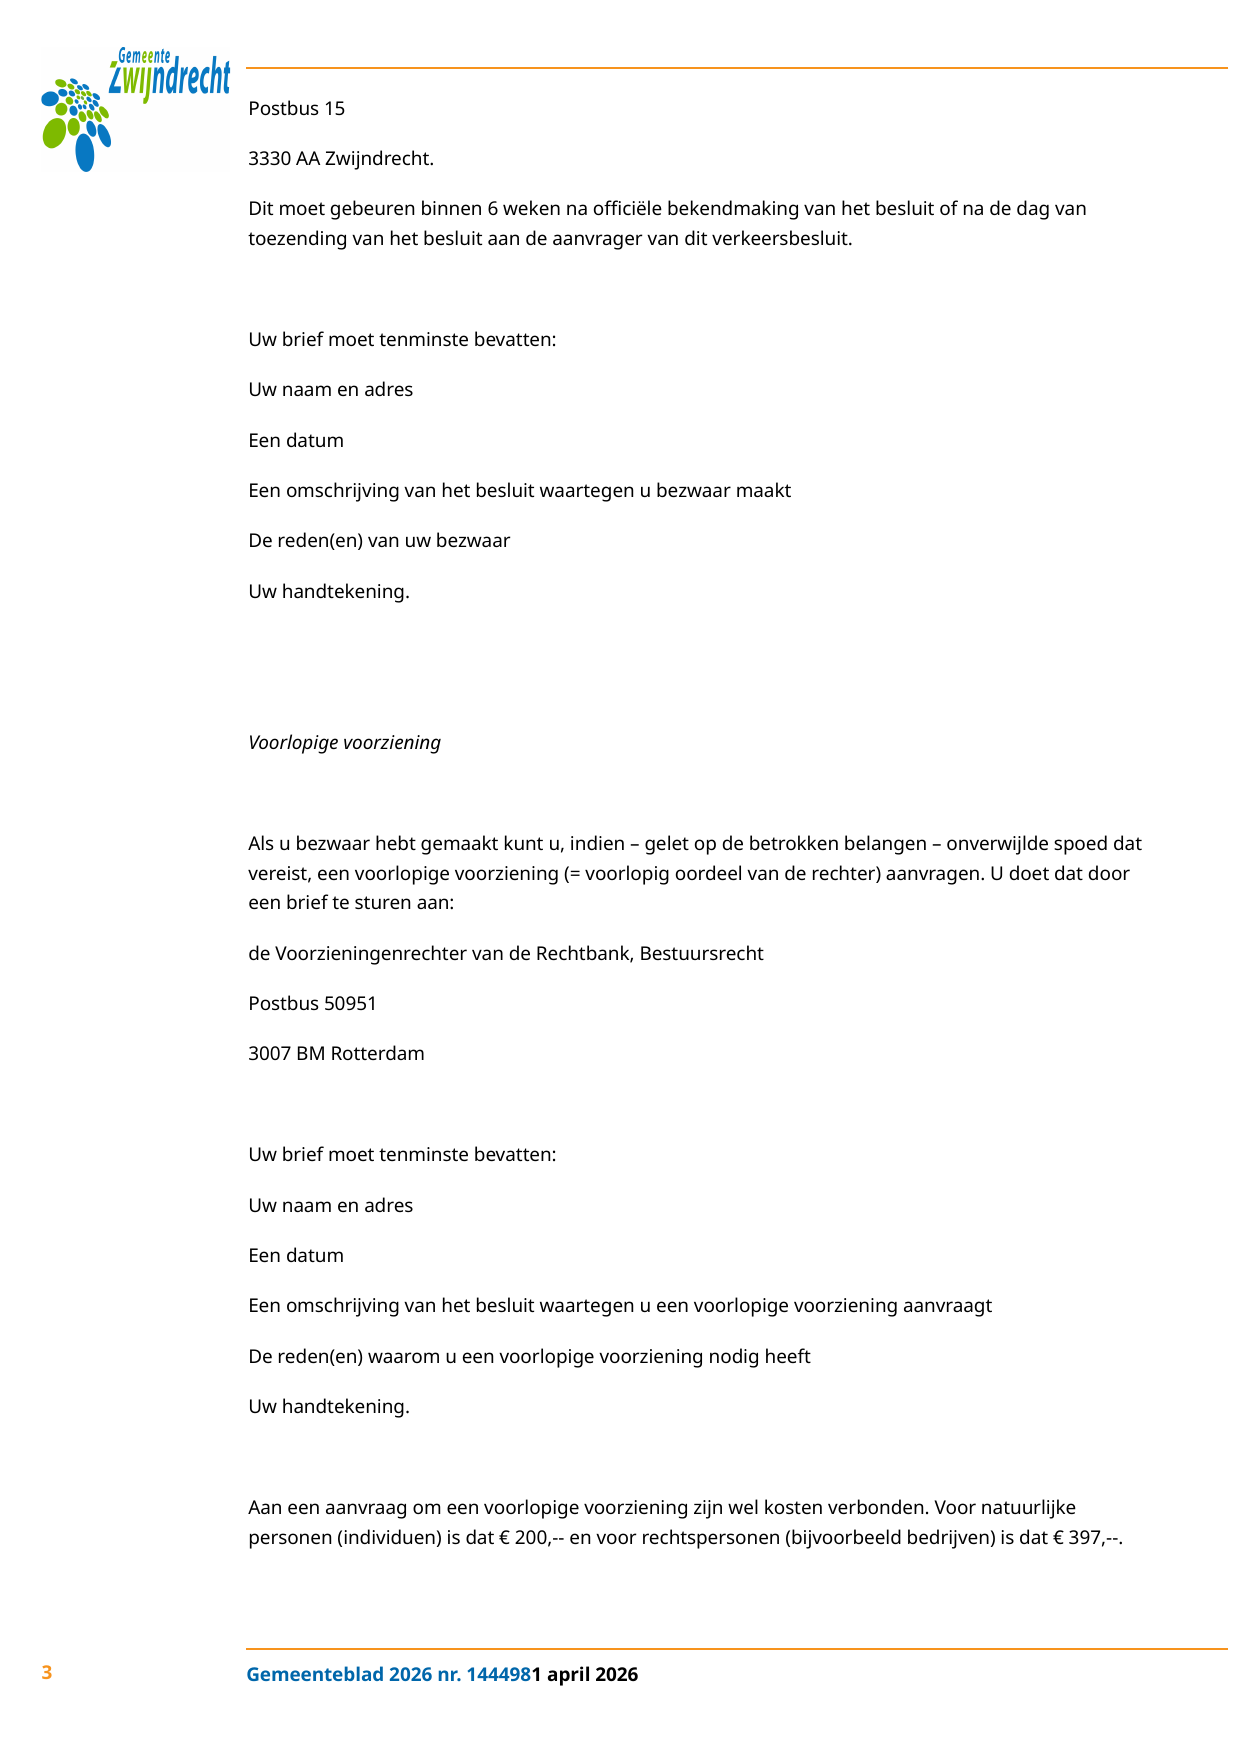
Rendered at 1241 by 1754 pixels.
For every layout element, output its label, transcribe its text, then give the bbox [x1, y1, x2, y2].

text 3330 AA Zwijndrecht. [248, 145, 1152, 171]
picture [41, 47, 231, 172]
text Aan een aanvraag om een voorlopige voorziening zijn wel kosten verbonden. Voor natuurlijke personen (individuen) is dat € 200,-- en voor rechtspersonen (bijvoorbeeld bedrijven) is dat € 397,--. [248, 1494, 1152, 1550]
text Een datum [248, 427, 1152, 453]
text Uw handtekening. [248, 1393, 1152, 1419]
text Een omschrijving van het besluit waartegen u een voorlopige voorziening aanvraagt [248, 1293, 1152, 1318]
text de Voorzieningenrechter van de Rechtbank, Bestuursrecht [248, 940, 1152, 966]
text De reden(en) van uw bezwaar [248, 528, 1152, 553]
text Postbus 50951 [248, 990, 1152, 1016]
text De reden(en) waarom u een voorlopige voorziening nodig heeft [248, 1343, 1152, 1369]
text Voorlopige voorziening [248, 729, 1152, 755]
text Uw brief moet tenminste bevatten: [248, 326, 1152, 352]
text Als u bezwaar hebt gemaakt kunt u, indien – gelet op de betrokken belangen – onverwijlde spoed dat vereist, een voorlopige voorziening (= voorlopig oordeel van de rechter) aanvragen. U doet dat door een brief te sturen aan: [248, 830, 1152, 915]
text Een datum [248, 1242, 1152, 1268]
text Uw naam en adres [248, 376, 1152, 402]
text Dit moet gebeuren binnen 6 weken na officiële bekendmaking van het besluit of na de dag van toezending van het besluit aan de aanvrager van dit verkeersbesluit. [248, 196, 1152, 251]
text Een omschrijving van het besluit waartegen u bezwaar maakt [248, 477, 1152, 503]
text 3007 BM Rotterdam [248, 1041, 1152, 1066]
text Postbus 15 [248, 95, 1152, 121]
text Uw handtekening. [248, 578, 1152, 604]
text Uw naam en adres [248, 1192, 1152, 1218]
text Uw brief moet tenminste bevatten: [248, 1141, 1152, 1167]
